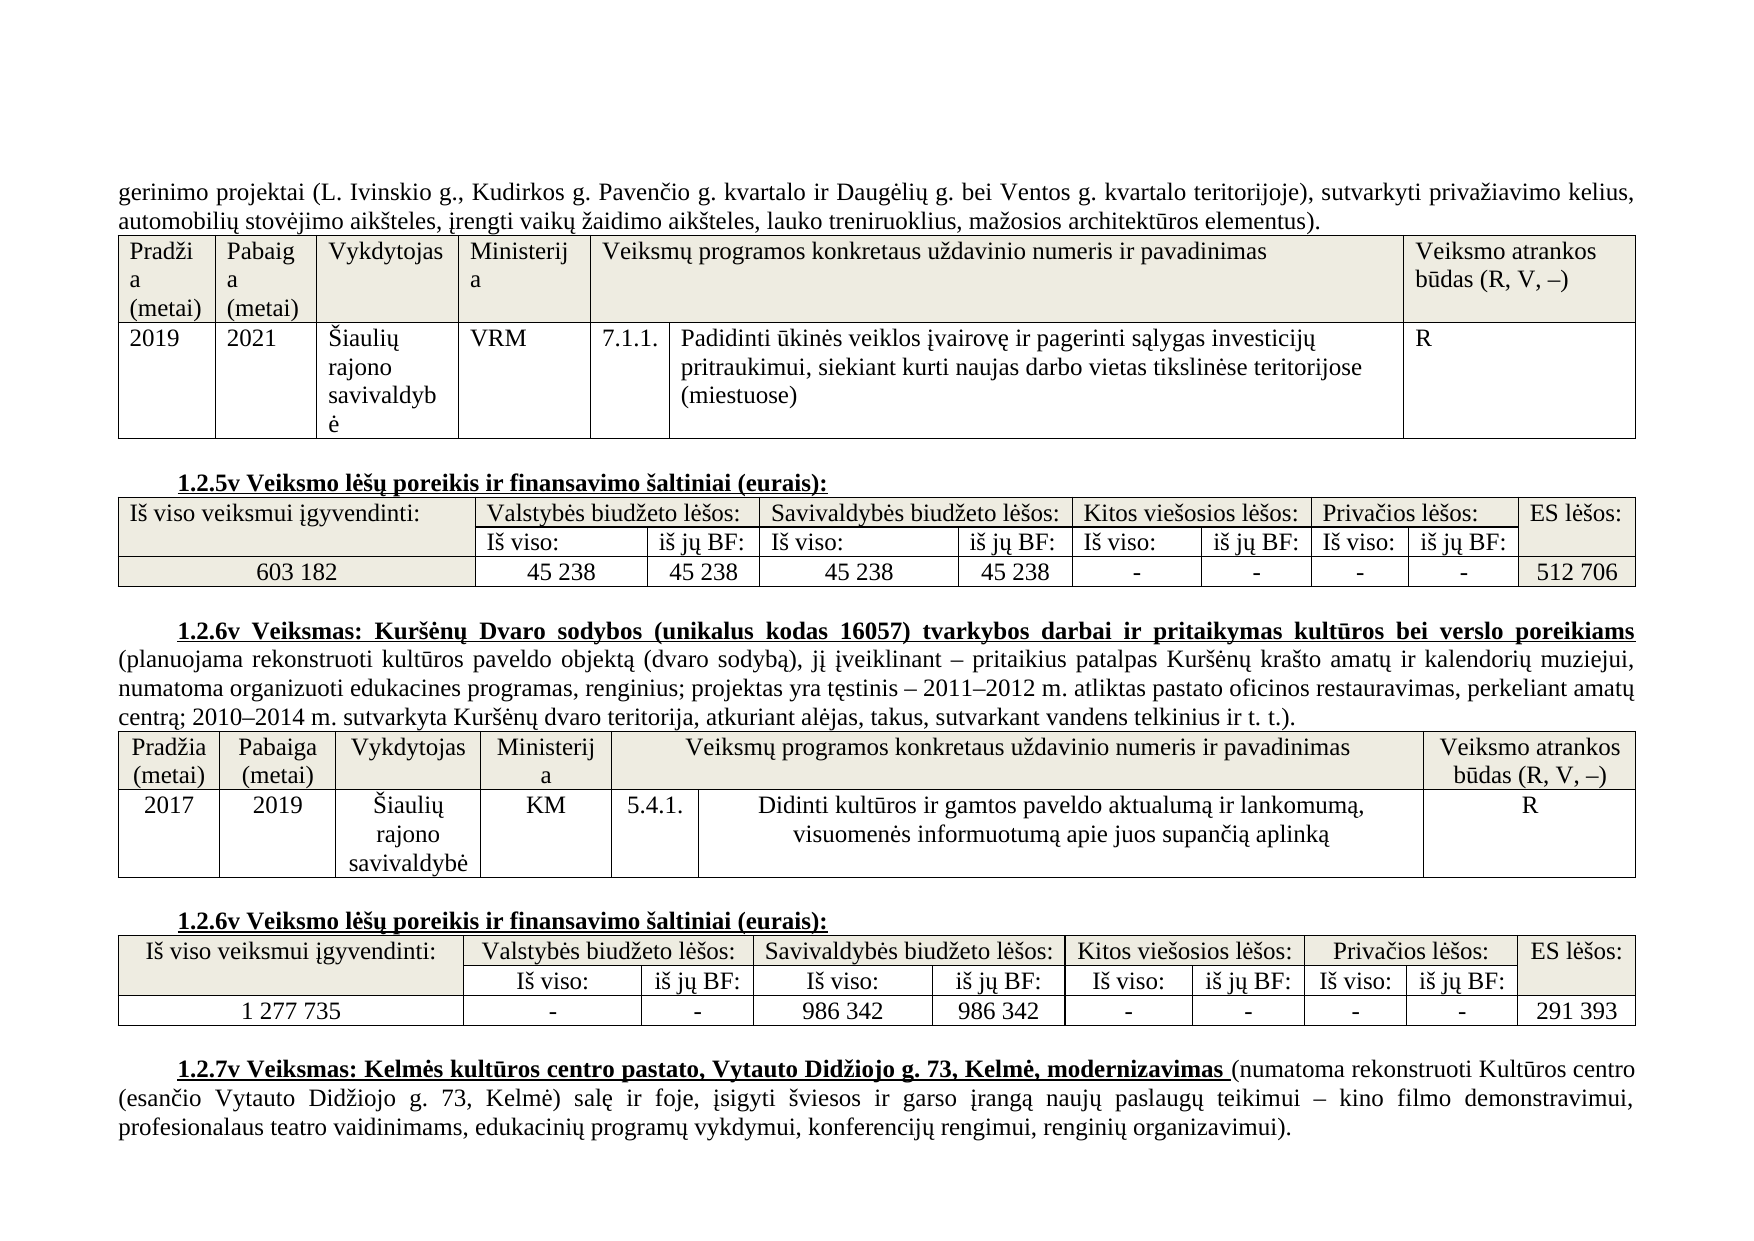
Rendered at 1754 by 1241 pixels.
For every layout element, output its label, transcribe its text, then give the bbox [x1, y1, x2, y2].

table_cell - [1066, 996, 1192, 1024]
table_header ES lėšos: [1518, 936, 1635, 995]
table_cell iš jų BF: [959, 528, 1072, 556]
table_cell iš jų BF: [1409, 528, 1518, 556]
table_header Ministerija [481, 732, 611, 789]
table_header Veiksmų programos konkretaus uždavinio numeris ir pavadinimas [591, 236, 1403, 322]
table_header Valstybės biudžeto lėšos: [464, 936, 753, 965]
table_header Kitos viešosios lėšos: [1073, 498, 1311, 526]
table_header Privačios lėšos: [1305, 936, 1517, 965]
text 1.2.6v Veiksmo lėšų poreikis ir finansavimo šaltiniai (eurais): [118, 906, 1636, 935]
table_header ES lėšos: [1519, 498, 1635, 556]
table_cell - [1193, 996, 1304, 1024]
table_cell VRM [459, 323, 590, 438]
table_cell 2019 [119, 323, 215, 438]
table_cell 986 342 [754, 996, 932, 1024]
table_cell KM [481, 790, 611, 877]
table_cell 2019 [220, 790, 335, 877]
text 1.2.6v Veiksmas: Kuršėnų Dvaro sodybos (unikalus kodas 16057) tvarkybos darbai ir pritaikymas kultūros bei verslo poreikiams (planuojama rekonstruoti kultūros paveldo objektą (dvaro sodybą), jį įveiklinant – pritaikius patalpas Kuršėnų krašto amatų ir kalendorių muziejui, numatoma organizuoti edukacines programas, renginius; projektas yra tęstinis – 2011–2012 m. atliktas pastato oficinos restauravimas, perkeliant amatų centrą; 2010–2014 m. sutvarkyta Kuršėnų dvaro teritorija, atkuriant alėjas, takus, sutvarkant vandens telkinius ir t. t.). [118, 616, 1636, 731]
table_cell Iš viso: [1073, 528, 1201, 556]
table_cell - [464, 996, 641, 1024]
text 1.2.5v Veiksmo lėšų poreikis ir finansavimo šaltiniai (eurais): [118, 468, 1636, 497]
table_header Veiksmų programos konkretaus uždavinio numeris ir pavadinimas [612, 732, 1423, 789]
table_cell - [1407, 996, 1517, 1024]
table_header Vykdytojas [317, 236, 458, 322]
table_header Kitos viešosios lėšos: [1066, 936, 1304, 965]
text 1.2.7v Veiksmas: Kelmės kultūros centro pastato, Vytauto Didžiojo g. 73, Kelmė, modernizavimas (numatoma rekonstruoti Kultūros centro (esančio Vytauto Didžiojo g. 73, Kelmė) salę ir foje, įsigyti šviesos ir garso įrangą naujų paslaugų teikimui – kino filmo demonstravimui, profesionalaus teatro vaidinimams, edukacinių programų vykdymui, konferencijų rengimui, renginių organizavimui). [118, 1054, 1636, 1141]
table_cell 5.4.1. [612, 790, 698, 877]
table_cell R [1404, 323, 1635, 438]
table_cell Iš viso: [1066, 966, 1192, 995]
table_cell iš jų BF: [933, 966, 1064, 995]
table_cell iš jų BF: [642, 966, 753, 995]
table_cell - [1073, 557, 1201, 586]
table_cell - [1202, 557, 1311, 586]
table_header Pradžia (metai) [119, 732, 219, 789]
table_cell Iš viso: [464, 966, 641, 995]
table_cell R [1424, 790, 1635, 877]
table_header Privačios lėšos: [1312, 498, 1518, 526]
table_cell 986 342 [933, 996, 1064, 1024]
table_cell Didinti kultūros ir gamtos paveldo aktualumą ir lankomumą, visuomenės informuotumą apie juos supančią aplinką [699, 790, 1423, 877]
table_cell Šiaulių rajono savivaldybė [317, 323, 458, 438]
table_cell Iš viso: [1305, 966, 1406, 995]
table_header Veiksmo atrankos būdas (R, V, –) [1424, 732, 1635, 789]
table_header Pradžia (metai) [119, 236, 215, 322]
table_cell iš jų BF: [648, 528, 759, 556]
table_header Ministerija [459, 236, 590, 322]
table_cell Iš viso: [476, 528, 647, 556]
table_cell 1 277 735 [119, 996, 463, 1024]
text gerinimo projektai (L. Ivinskio g., Kudirkos g. Pavenčio g. kvartalo ir Daugėlių g. bei Ventos g. kvartalo teritorijoje), sutvarkyti privažiavimo kelius, automobilių stovėjimo aikšteles, įrengti vaikų žaidimo aikšteles, lauko treniruoklius, mažosios architektūros elementus). [118, 177, 1636, 235]
table_cell - [642, 996, 753, 1024]
table_header Valstybės biudžeto lėšos: [476, 498, 759, 526]
table_header Pabaiga (metai) [220, 732, 335, 789]
table_cell iš jų BF: [1193, 966, 1304, 995]
table_header Iš viso veiksmui įgyvendinti: [119, 498, 475, 556]
table_cell Iš viso: [1312, 528, 1408, 556]
table_header Veiksmo atrankos būdas (R, V, –) [1404, 236, 1635, 322]
table_cell Šiaulių rajono savivaldybė [336, 790, 480, 877]
table_header Savivaldybės biudžeto lėšos: [760, 498, 1072, 526]
table_cell 45 238 [648, 557, 759, 586]
table_cell 7.1.1. [591, 323, 669, 438]
table_cell iš jų BF: [1202, 528, 1311, 556]
table_header Savivaldybės biudžeto lėšos: [754, 936, 1064, 965]
table_cell 291 393 [1518, 996, 1635, 1024]
table_cell 45 238 [760, 557, 958, 586]
table_cell iš jų BF: [1407, 966, 1517, 995]
table_header Iš viso veiksmui įgyvendinti: [119, 936, 463, 995]
table_cell - [1312, 557, 1408, 586]
table_cell 603 182 [119, 557, 475, 586]
table_cell 512 706 [1519, 557, 1635, 586]
table_cell Iš viso: [760, 528, 958, 556]
table_header Vykdytojas [336, 732, 480, 789]
table_cell Iš viso: [754, 966, 932, 995]
table_cell Padidinti ūkinės veiklos įvairovę ir pagerinti sąlygas investicijų pritraukimui, siekiant kurti naujas darbo vietas tikslinėse teritorijose (miestuose) [670, 323, 1403, 438]
table_cell 2021 [216, 323, 316, 438]
table_cell 2017 [119, 790, 219, 877]
table_cell - [1409, 557, 1518, 586]
table_cell - [1305, 996, 1406, 1024]
table_cell 45 238 [476, 557, 647, 586]
table_cell 45 238 [959, 557, 1072, 586]
table_header Pabaiga (metai) [216, 236, 316, 322]
